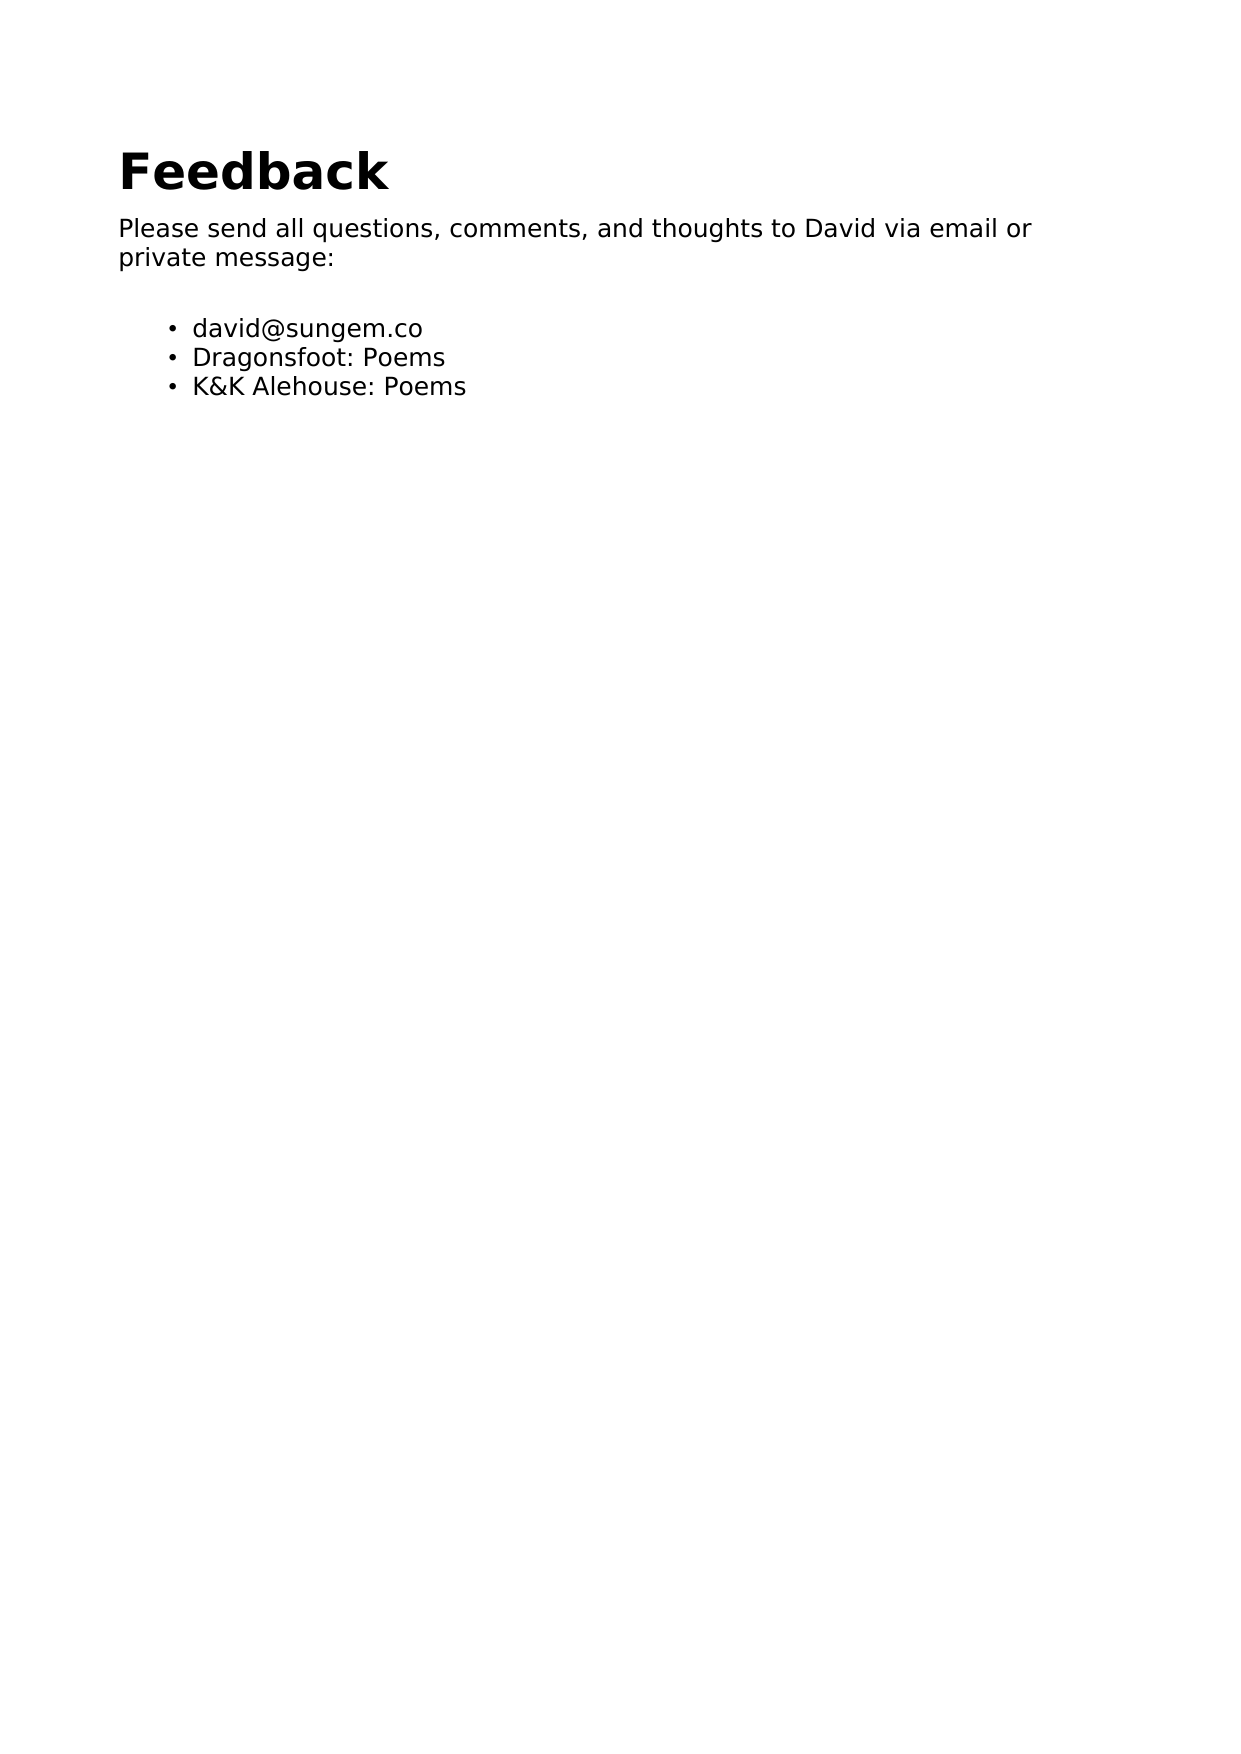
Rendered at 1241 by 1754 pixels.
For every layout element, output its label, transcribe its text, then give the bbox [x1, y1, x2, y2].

subtitle Feedback [118, 143, 1122, 201]
text Please send all questions, comments, and thoughts to David via email or private message: [118, 214, 1122, 272]
list K&K Alehouse: Poems [177, 372, 1122, 402]
list Dragonsfoot: Poems [177, 343, 1122, 372]
list david@sungem.co [177, 314, 1122, 343]
